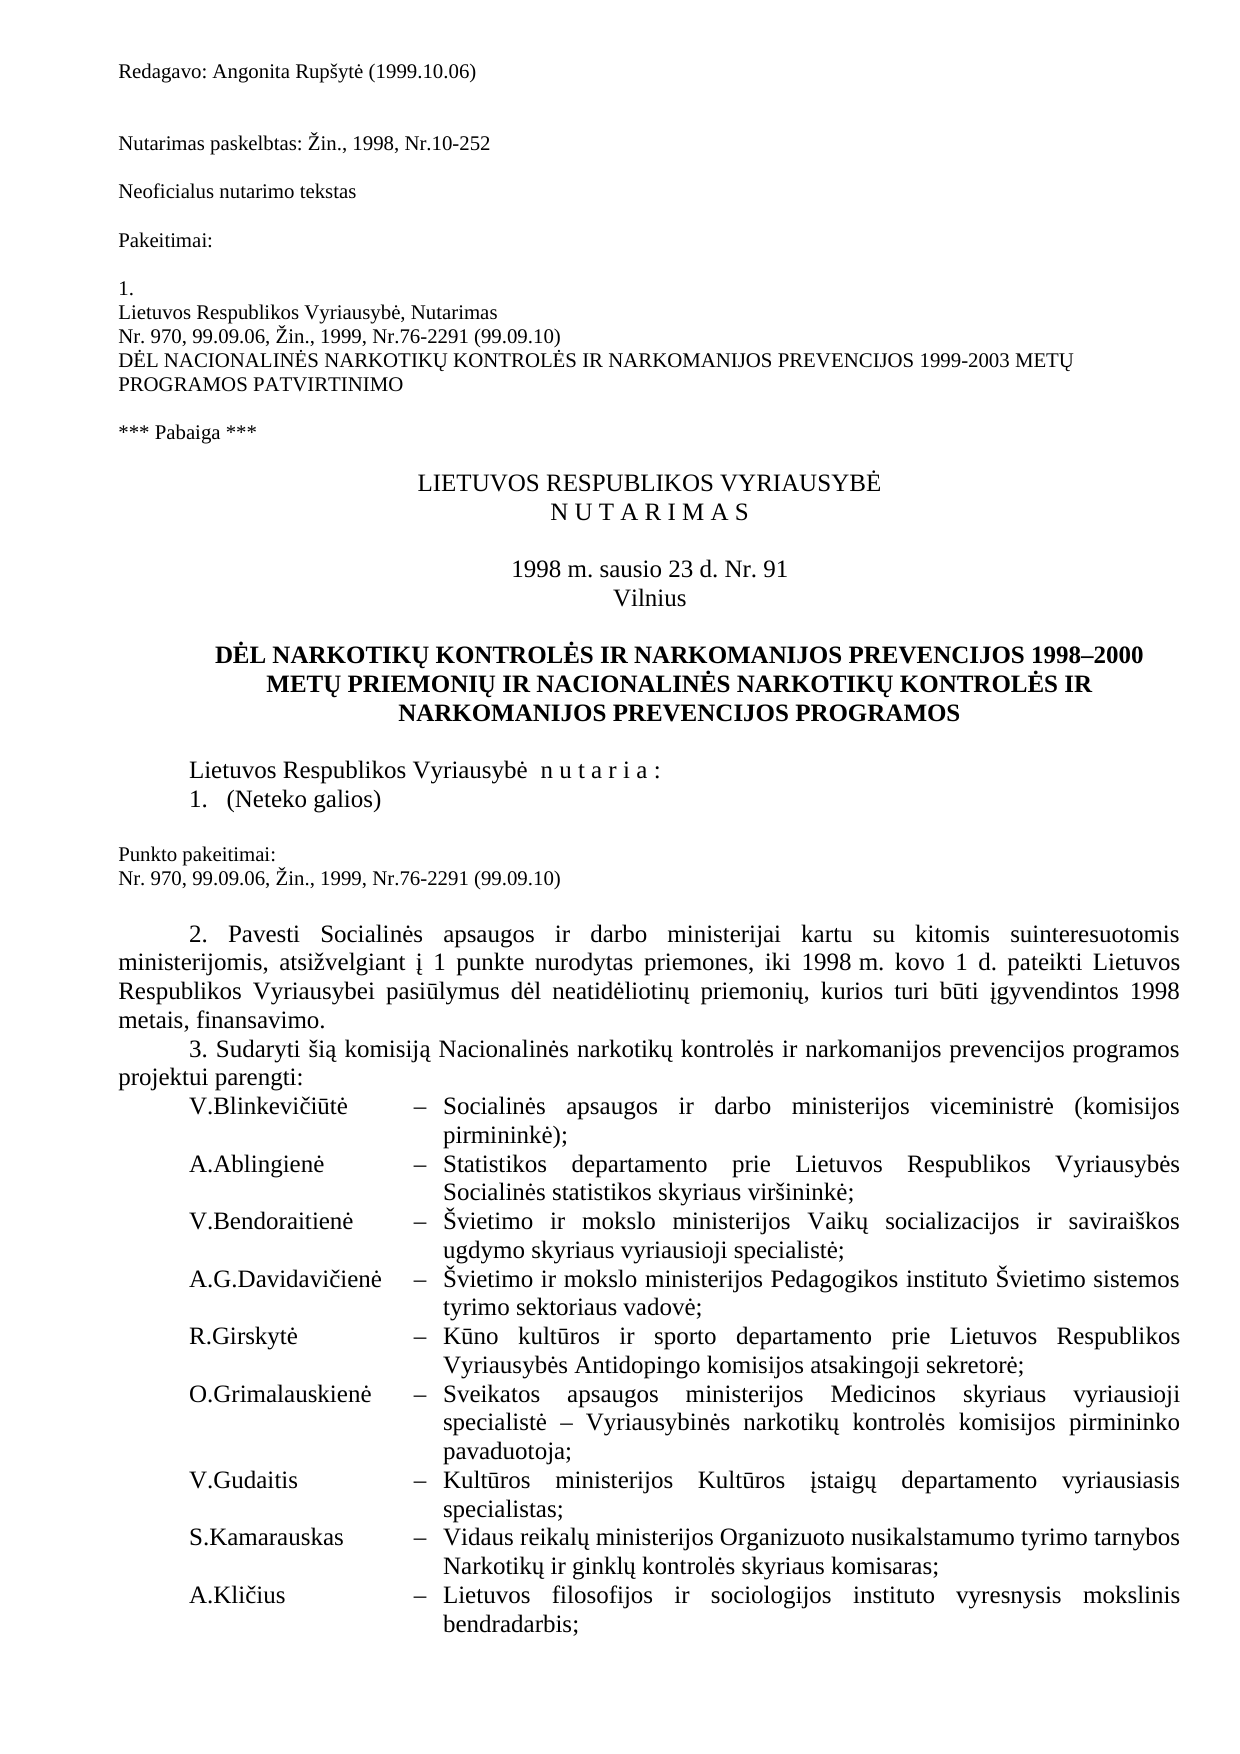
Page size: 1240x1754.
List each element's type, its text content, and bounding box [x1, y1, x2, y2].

text Lietuvos Respublikos Vyriausybė, Nutarimas [118, 300, 1181, 324]
text Punkto pakeitimai: [118, 842, 1181, 866]
text 3. Sudaryti šią komisiją Nacionalinės narkotikų kontrolės ir narkomanijos prevencijos programos projektui parengti: [118, 1034, 1181, 1091]
text Nutarimas paskelbtas: Žin., 1998, Nr.10-252 [118, 131, 1181, 155]
text Nr. 970, 99.09.06, Žin., 1999, Nr.76-2291 (99.09.10) [118, 324, 1181, 348]
text Redagavo: Angonita Rupšytė (1999.10.06) [118, 59, 1181, 83]
text A.G.Davidavičienė – Švietimo ir mokslo ministerijos Pedagogikos instituto Švietimo sistemos tyrimo sektoriaus vadovė; [189, 1264, 1181, 1321]
text DĖL NACIONALINĖS NARKOTIKŲ KONTROLĖS IR NARKOMANIJOS PREVENCIJOS 1999-2003 METŲ PROGRAMOS PATVIRTINIMO [118, 348, 1181, 396]
text LIETUVOS RESPUBLIKOS VYRIAUSYBĖ [118, 468, 1181, 497]
text 1. [118, 276, 1181, 300]
text A.Ablingienė – Statistikos departamento prie Lietuvos Respublikos Vyriausybės Socialinės statistikos skyriaus viršininkė; [189, 1149, 1181, 1206]
text V.Gudaitis – Kultūros ministerijos Kultūros įstaigų departamento vyriausiasis specialistas; [189, 1465, 1181, 1522]
text 1998 m. sausio 23 d. Nr. 91 [118, 554, 1181, 583]
text DĖL NARKOTIKŲ KONTROLĖS IR NARKOMANIJOS PREVENCIJOS 1998–2000 METŲ PRIEMONIŲ IR NACIONALINĖS NARKOTIKŲ KONTROLĖS IR NARKOMANIJOS PREVENCIJOS PROGRAMOS [177, 641, 1181, 727]
text R.Girskytė – Kūno kultūros ir sporto departamento prie Lietuvos Respublikos Vyriausybės Antidopingo komisijos atsakingoji sekretorė; [189, 1321, 1181, 1379]
text A.Kličius – Lietuvos filosofijos ir sociologijos instituto vyresnysis mokslinis bendradarbis; [189, 1580, 1181, 1637]
text V.Bendoraitienė – Švietimo ir mokslo ministerijos Vaikų socializacijos ir saviraiškos ugdymo skyriaus vyriausioji specialistė; [189, 1206, 1181, 1264]
text V.Blinkevičiūtė – Socialinės apsaugos ir darbo ministerijos viceministrė (komisijos pirmininkė); [189, 1091, 1181, 1149]
list (Neteko galios) [189, 784, 1181, 813]
text Neoficialus nutarimo tekstas [118, 179, 1181, 203]
text 2. Pavesti Socialinės apsaugos ir darbo ministerijai kartu su kitomis suinteresuotomis ministerijomis, atsižvelgiant į 1 punkte nurodytas priemones, iki 1998 m. kovo 1 d. pateikti Lietuvos Respublikos Vyriausybei pasiūlymus dėl neatidėliotinų priemonių, kurios turi būti įgyvendintos 1998 metais, finansavimo. [118, 919, 1181, 1034]
text Nr. 970, 99.09.06, Žin., 1999, Nr.76-2291 (99.09.10) [118, 866, 1181, 890]
text N U T A R I M A S [118, 497, 1181, 526]
text Lietuvos Respublikos Vyriausybė nutaria: [118, 756, 1181, 784]
text Pakeitimai: [118, 227, 1181, 252]
text O.Grimalauskienė – Sveikatos apsaugos ministerijos Medicinos skyriaus vyriausioji specialistė – Vyriausybinės narkotikų kontrolės komisijos pirmininko pavaduotoja; [189, 1379, 1181, 1465]
text S.Kamarauskas – Vidaus reikalų ministerijos Organizuoto nusikalstamumo tyrimo tarnybos Narkotikų ir ginklų kontrolės skyriaus komisaras; [189, 1522, 1181, 1580]
text Vilnius [118, 583, 1181, 612]
text *** Pabaiga *** [118, 420, 1181, 444]
